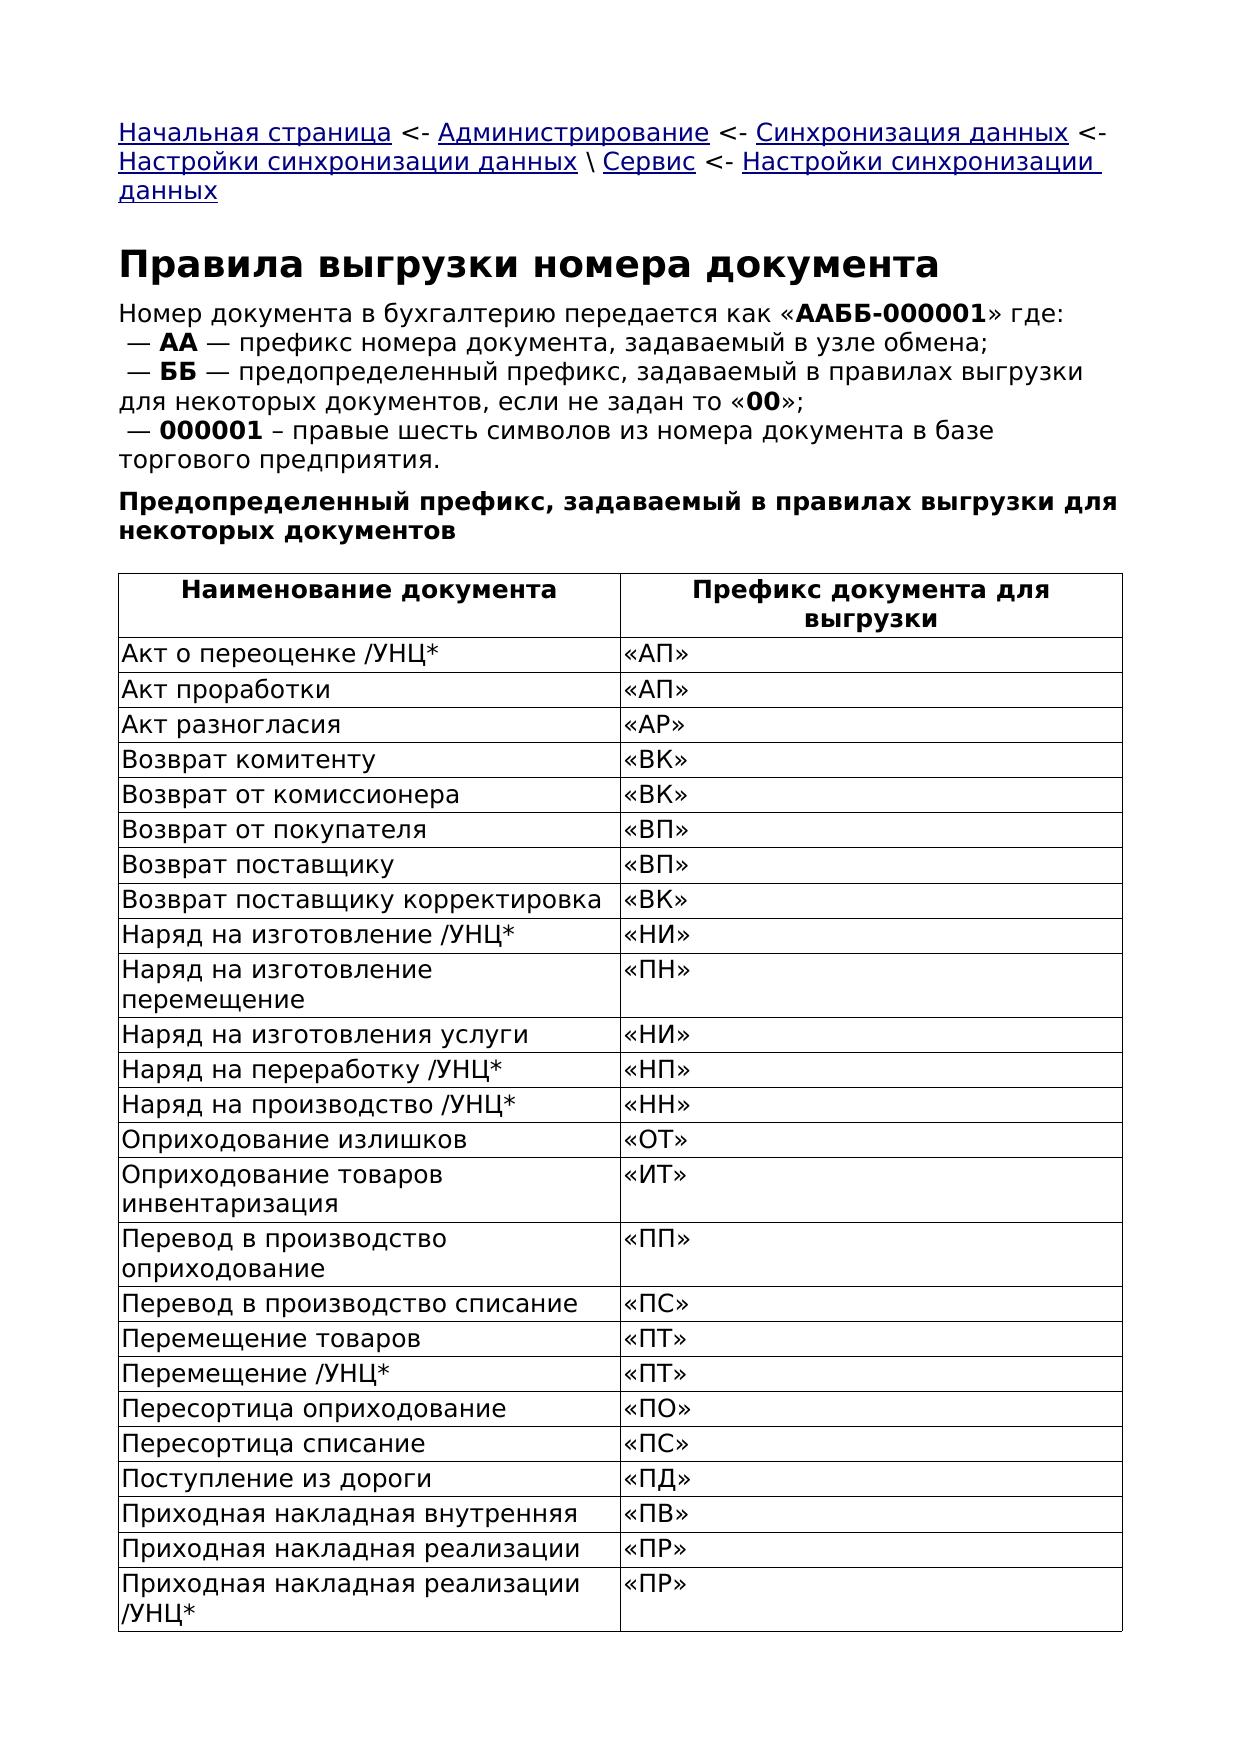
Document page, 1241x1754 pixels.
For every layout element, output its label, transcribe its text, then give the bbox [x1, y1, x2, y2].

table_cell Наряд на переработку /УНЦ* [119, 1053, 620, 1087]
table_cell «НИ» [621, 919, 1122, 953]
table_cell «ОТ» [621, 1123, 1122, 1157]
table_cell «ПТ» [621, 1357, 1122, 1391]
table_cell Приходная накладная реализации /УНЦ* [119, 1568, 620, 1631]
table_cell Возврат поставщику корректировка [119, 884, 620, 917]
table_cell «АП» [621, 673, 1122, 707]
table_cell Пересортица оприходование [119, 1392, 620, 1426]
table_cell Наряд на изготовление перемещение [119, 954, 620, 1017]
table_cell «ПС» [621, 1427, 1122, 1461]
table_cell Оприходование излишков [119, 1123, 620, 1157]
table_cell «ПТ» [621, 1322, 1122, 1356]
table_cell «НН» [621, 1088, 1122, 1122]
table_cell Перевод в производство списание [119, 1287, 620, 1321]
table_cell Возврат поставщику [119, 848, 620, 882]
table_header Префикс документа для выгрузки [621, 574, 1122, 637]
table_cell «ПН» [621, 954, 1122, 1017]
table_cell Поступление из дороги [119, 1462, 620, 1496]
table_cell «НП» [621, 1053, 1122, 1087]
table_cell Акт проработки [119, 673, 620, 707]
table_cell «ПР» [621, 1568, 1122, 1631]
table_cell «ПО» [621, 1392, 1122, 1426]
table_cell «ПР» [621, 1533, 1122, 1567]
table_cell Приходная накладная реализации [119, 1533, 620, 1567]
table_cell Наряд на изготовления услуги [119, 1018, 620, 1052]
table_cell «АР» [621, 708, 1122, 742]
table_cell Наряд на производство /УНЦ* [119, 1088, 620, 1122]
text Предопределенный префикс, задаваемый в правилах выгрузки для некоторых документов [118, 487, 1122, 545]
table_cell «ВК» [621, 743, 1122, 777]
table_cell Оприходование товаров инвентаризация [119, 1158, 620, 1222]
text Номер документа в бухгалтерию передается как «ААББ-000001» где: — АА — префикс номера документа, задаваемый в узле обмена; — ББ — предопределенный префикс, задаваемый в правилах выгрузки для некоторых документов, если не задан то «00»; — 000001 – правые шесть символов из номера документа в базе торгового предприятия. [118, 299, 1122, 474]
table_cell Акт разногласия [119, 708, 620, 742]
table_cell Перемещение /УНЦ* [119, 1357, 620, 1391]
table_cell «ВК» [621, 778, 1122, 812]
table_cell «ПД» [621, 1462, 1122, 1496]
table_cell «АП» [621, 638, 1122, 672]
table_cell Возврат от комиссионера [119, 778, 620, 812]
table_cell «ПП» [621, 1223, 1122, 1286]
table_cell «ПС» [621, 1287, 1122, 1321]
subtitle Правила выгрузки номера документа [118, 243, 1122, 287]
table_cell Перевод в производство оприходование [119, 1223, 620, 1286]
table_header Наименование документа [119, 574, 620, 637]
table_cell Наряд на изготовление /УНЦ* [119, 919, 620, 953]
table_cell «ВП» [621, 848, 1122, 882]
table_cell «ПВ» [621, 1497, 1122, 1532]
table_cell Приходная накладная внутренняя [119, 1497, 620, 1532]
table_cell Возврат комитенту [119, 743, 620, 777]
text Начальная страница <- Администрирование <- Синхронизация данных <- Настройки синхронизации данных \ Сервис <- Настройки синхронизации данных [118, 118, 1122, 206]
table_cell Пересортица списание [119, 1427, 620, 1461]
table_cell «ВП» [621, 813, 1122, 847]
table_cell «ИТ» [621, 1158, 1122, 1222]
table_cell Перемещение товаров [119, 1322, 620, 1356]
table_cell «ВК» [621, 884, 1122, 917]
table_cell Возврат от покупателя [119, 813, 620, 847]
table_cell Акт о переоценке /УНЦ* [119, 638, 620, 672]
table_cell «НИ» [621, 1018, 1122, 1052]
